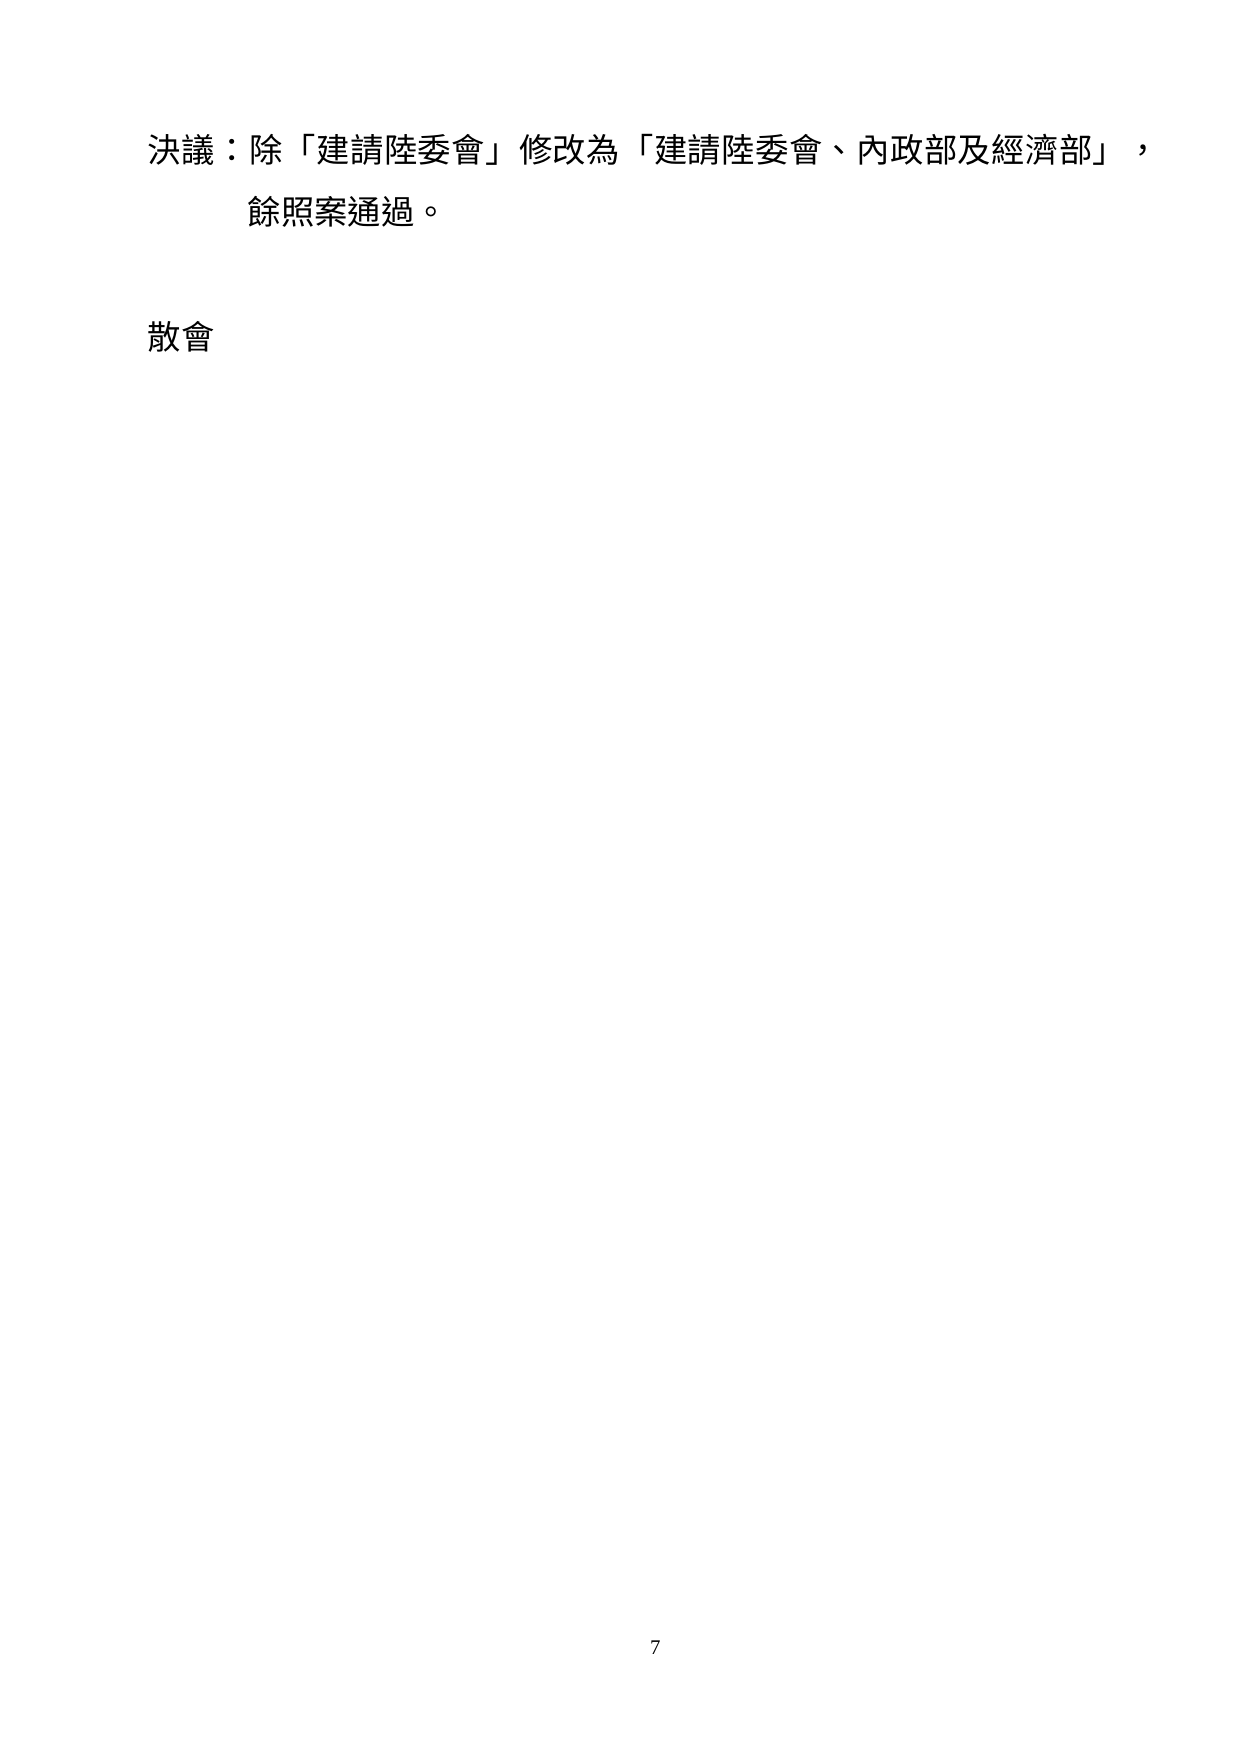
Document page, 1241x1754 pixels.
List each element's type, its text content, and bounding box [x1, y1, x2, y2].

text 決議：除「建請陸委會」修改為「建請陸委會、內政部及經濟部」，餘照案通過。 [148, 106, 1162, 231]
text 散會 [148, 293, 1162, 356]
